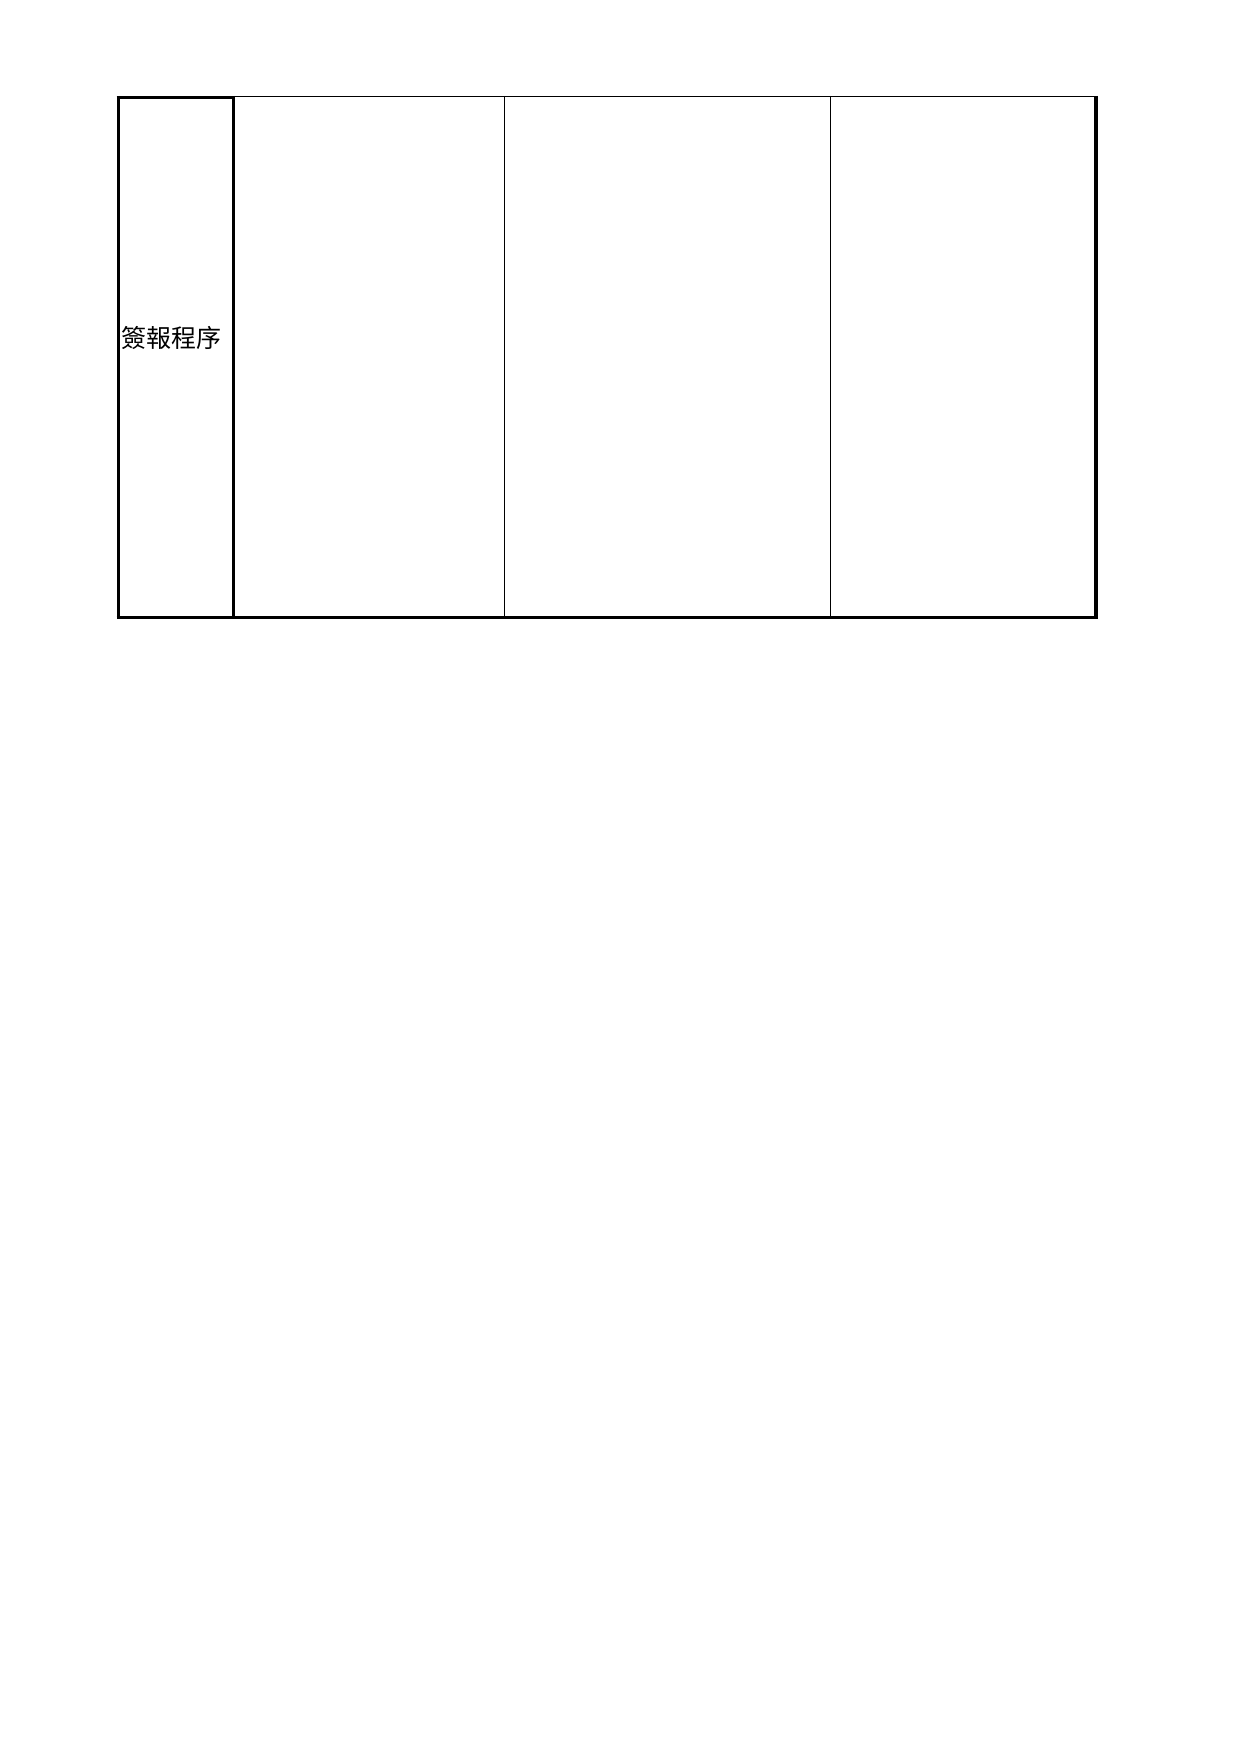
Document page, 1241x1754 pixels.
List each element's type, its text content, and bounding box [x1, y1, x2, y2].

table_cell 簽報程序 [120, 99, 232, 616]
table_cell [235, 97, 504, 616]
table_cell [505, 97, 830, 616]
table_cell [831, 97, 1094, 616]
